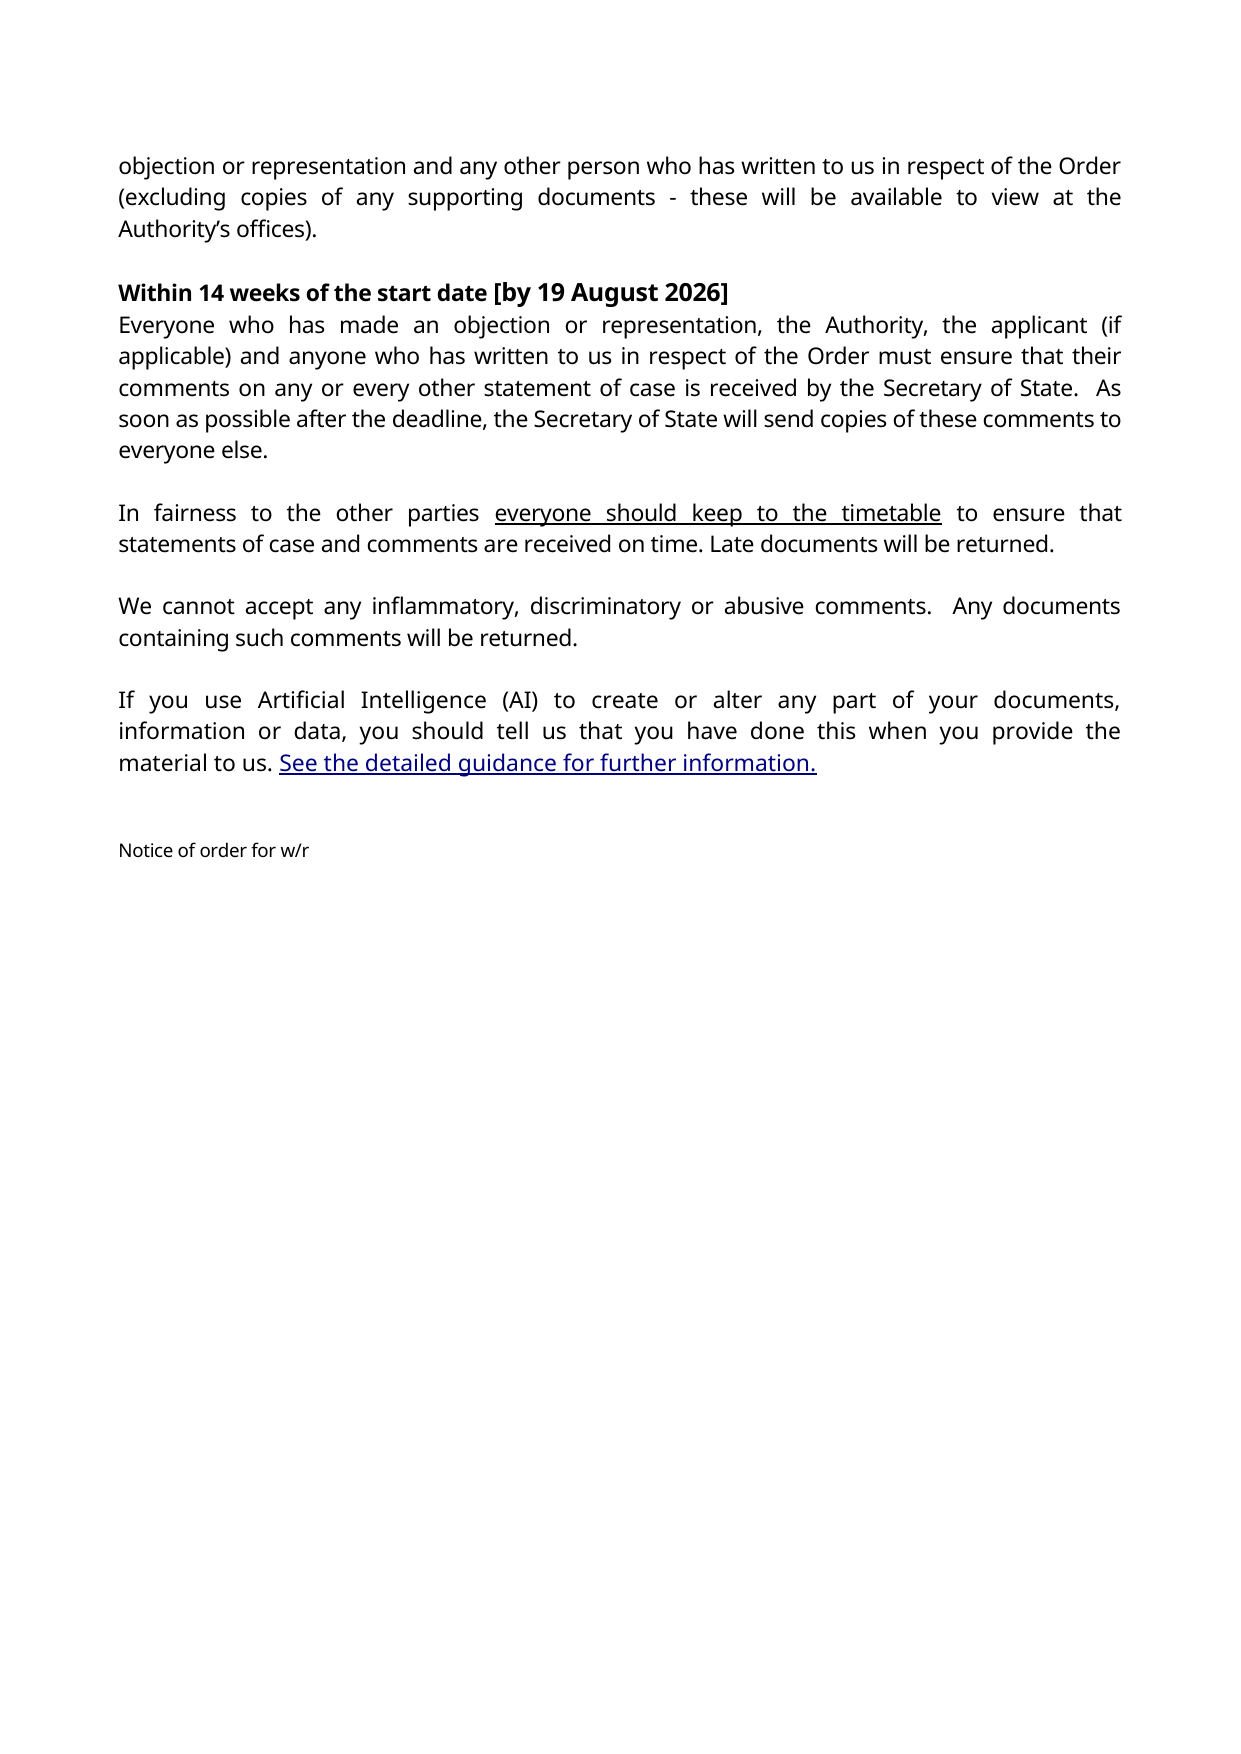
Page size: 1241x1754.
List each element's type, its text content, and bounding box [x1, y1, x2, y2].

text We cannot accept any inflammatory, discriminatory or abusive comments. Any documents containing such comments will be returned. [118, 590, 1122, 653]
text Within 14 weeks of the start date [by 19 August 2026] [118, 275, 1122, 309]
text objection or representation and any other person who has written to us in respect of the Order (excluding copies of any supporting documents - these will be available to view at the Authority’s offices). [118, 150, 1122, 244]
text If you use Artificial Intelligence (AI) to create or alter any part of your documents, information or data, you should tell us that you have done this when you provide the material to us. See the detailed guidance for further information. [118, 684, 1122, 778]
text In fairness to the other parties everyone should keep to the timetable to ensure that statements of case and comments are received on time. Late documents will be returned. [118, 497, 1122, 559]
text Notice of order for w/r [118, 837, 1122, 863]
text Everyone who has made an objection or representation, the Authority, the applicant (if applicable) and anyone who has written to us in respect of the Order must ensure that their comments on any or every other statement of case is received by the Secretary of State. As soon as possible after the deadline, the Secretary of State will send copies of these comments to everyone else. [118, 309, 1122, 465]
